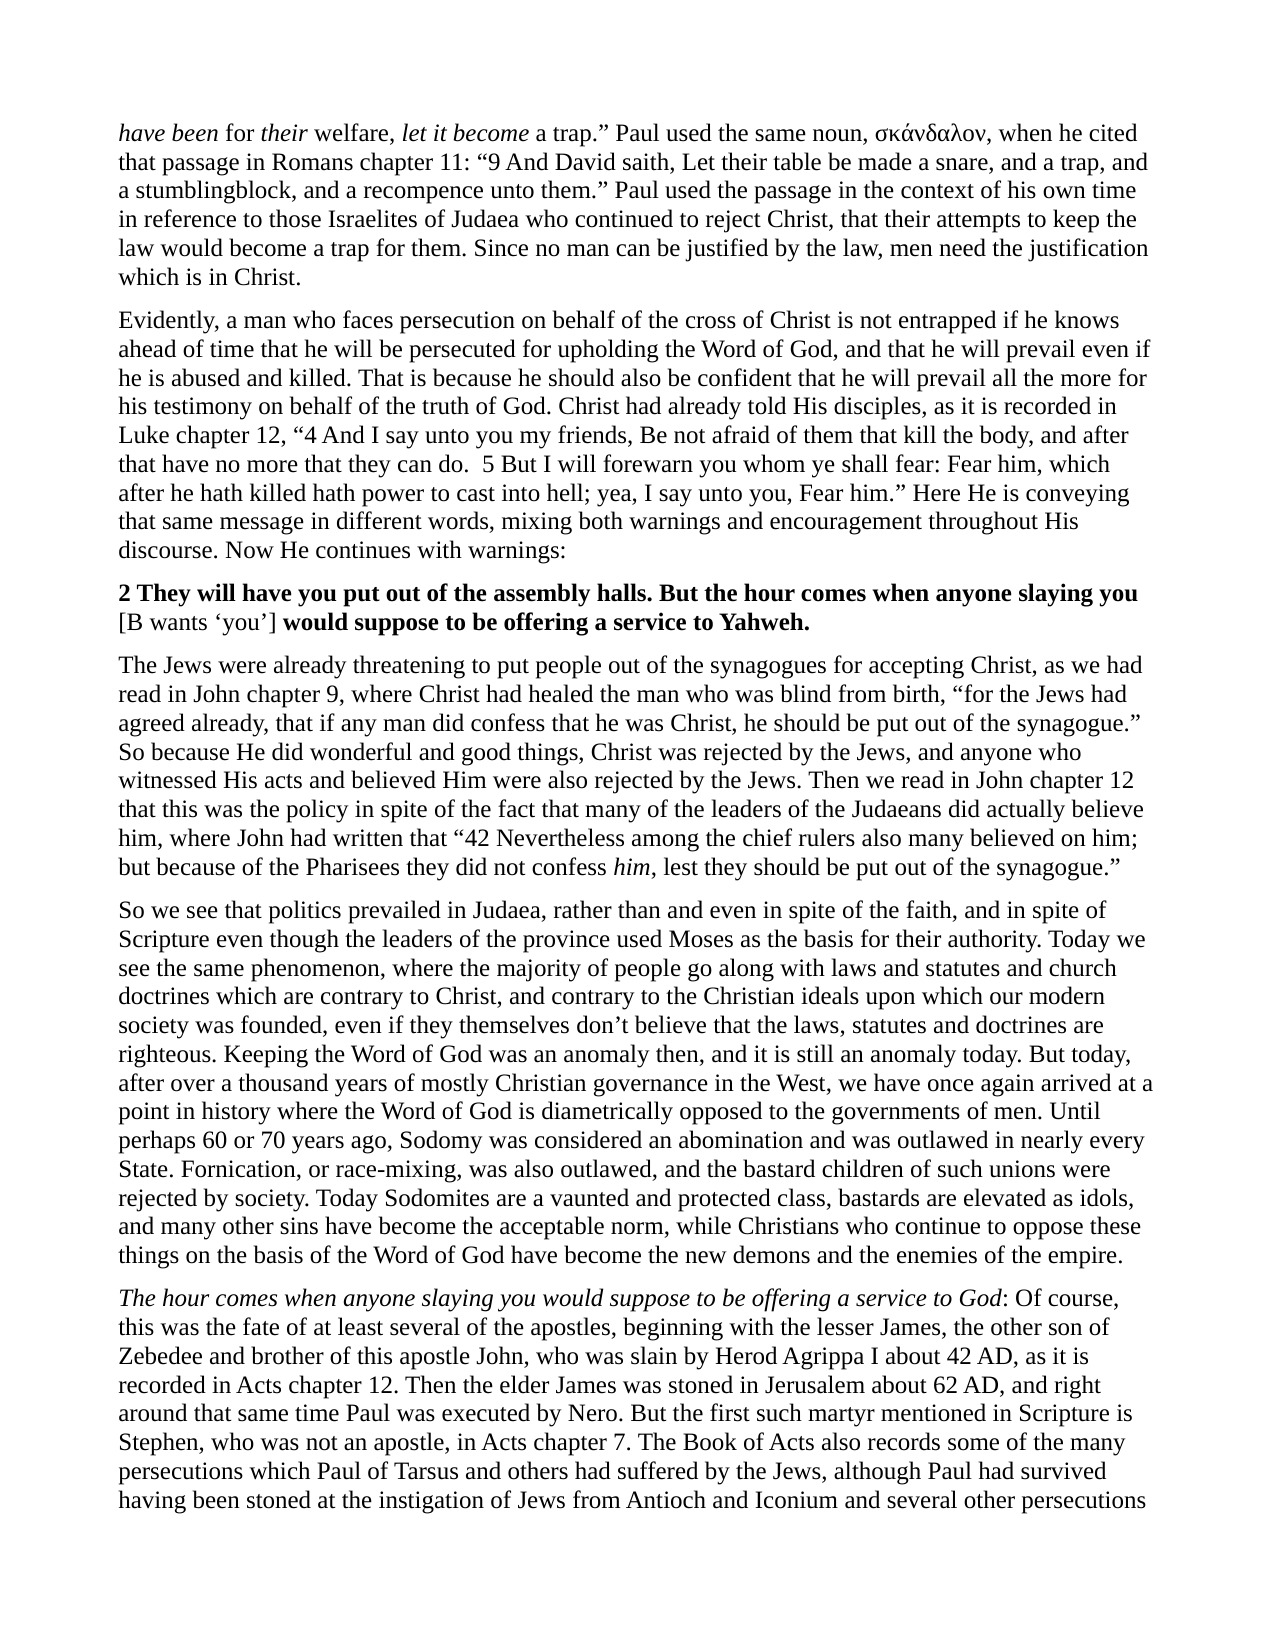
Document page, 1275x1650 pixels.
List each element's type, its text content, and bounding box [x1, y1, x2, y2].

text have been for their welfare, let it become a trap.” Paul used the same noun, σκάνδαλον, when he cited that passage in Romans chapter 11: “9 And David saith, Let their table be made a snare, and a trap, and a stumblingblock, and a recompence unto them.” Paul used the passage in the context of his own time in reference to those Israelites of Judaea who continued to reject Christ, that their attempts to keep the law would become a trap for them. Since no man can be justified by the law, men need the justification which is in Christ. [118, 118, 1157, 291]
text The hour comes when anyone slaying you would suppose to be offering a service to God: Of course, this was the fate of at least several of the apostles, beginning with the lesser James, the other son of Zebedee and brother of this apostle John, who was slain by Herod Agrippa I about 42 AD, as it is recorded in Acts chapter 12. Then the elder James was stoned in Jerusalem about 62 AD, and right around that same time Paul was executed by Nero. But the first such martyr mentioned in Scripture is Stephen, who was not an apostle, in Acts chapter 7. The Book of Acts also records some of the many persecutions which Paul of Tarsus and others had suffered by the Jews, although Paul had survived having been stoned at the instigation of Jews from Antioch and Iconium and several other persecutions [118, 1283, 1157, 1513]
text 2 They will have you put out of the assembly halls. But the hour comes when anyone slaying you [B wants ‘you’] would suppose to be offering a service to Yahweh. [118, 578, 1157, 636]
text The Jews were already threatening to put people out of the synagogues for accepting Christ, as we had read in John chapter 9, where Christ had healed the man who was blind from birth, “for the Jews had agreed already, that if any man did confess that he was Christ, he should be put out of the synagogue.” So because He did wonderful and good things, Christ was rejected by the Jews, and anyone who witnessed His acts and believed Him were also rejected by the Jews. Then we read in John chapter 12 that this was the policy in spite of the fact that many of the leaders of the Judaeans did actually believe him, where John had written that “42 Nevertheless among the chief rulers also many believed on him; but because of the Pharisees they did not confess him, lest they should be put out of the synagogue.” [118, 651, 1157, 881]
text So we see that politics prevailed in Judaea, rather than and even in spite of the faith, and in spite of Scripture even though the leaders of the province used Moses as the basis for their authority. Today we see the same phenomenon, where the majority of people go along with laws and statutes and church doctrines which are contrary to Christ, and contrary to the Christian ideals upon which our modern society was founded, even if they themselves don’t believe that the laws, statutes and doctrines are righteous. Keeping the Word of God was an anomaly then, and it is still an anomaly today. But today, after over a thousand years of mostly Christian governance in the West, we have once again arrived at a point in history where the Word of God is diametrically opposed to the governments of men. Until perhaps 60 or 70 years ago, Sodomy was considered an abomination and was outlawed in nearly every State. Fornication, or race-mixing, was also outlawed, and the bastard children of such unions were rejected by society. Today Sodomites are a vaunted and protected class, bastards are elevated as idols, and many other sins have become the acceptable norm, while Christians who continue to oppose these things on the basis of the Word of God have become the new demons and the enemies of the empire. [118, 895, 1157, 1269]
text Evidently, a man who faces persecution on behalf of the cross of Christ is not entrapped if he knows ahead of time that he will be persecuted for upholding the Word of God, and that he will prevail even if he is abused and killed. That is because he should also be confident that he will prevail all the more for his testimony on behalf of the truth of God. Christ had already told His disciples, as it is recorded in Luke chapter 12, “4 And I say unto you my friends, Be not afraid of them that kill the body, and after that have no more that they can do. 5 But I will forewarn you whom ye shall fear: Fear him, which after he hath killed hath power to cast into hell; yea, I say unto you, Fear him.” Here He is conveying that same message in different words, mixing both warnings and encouragement throughout His discourse. Now He continues with warnings: [118, 305, 1157, 564]
